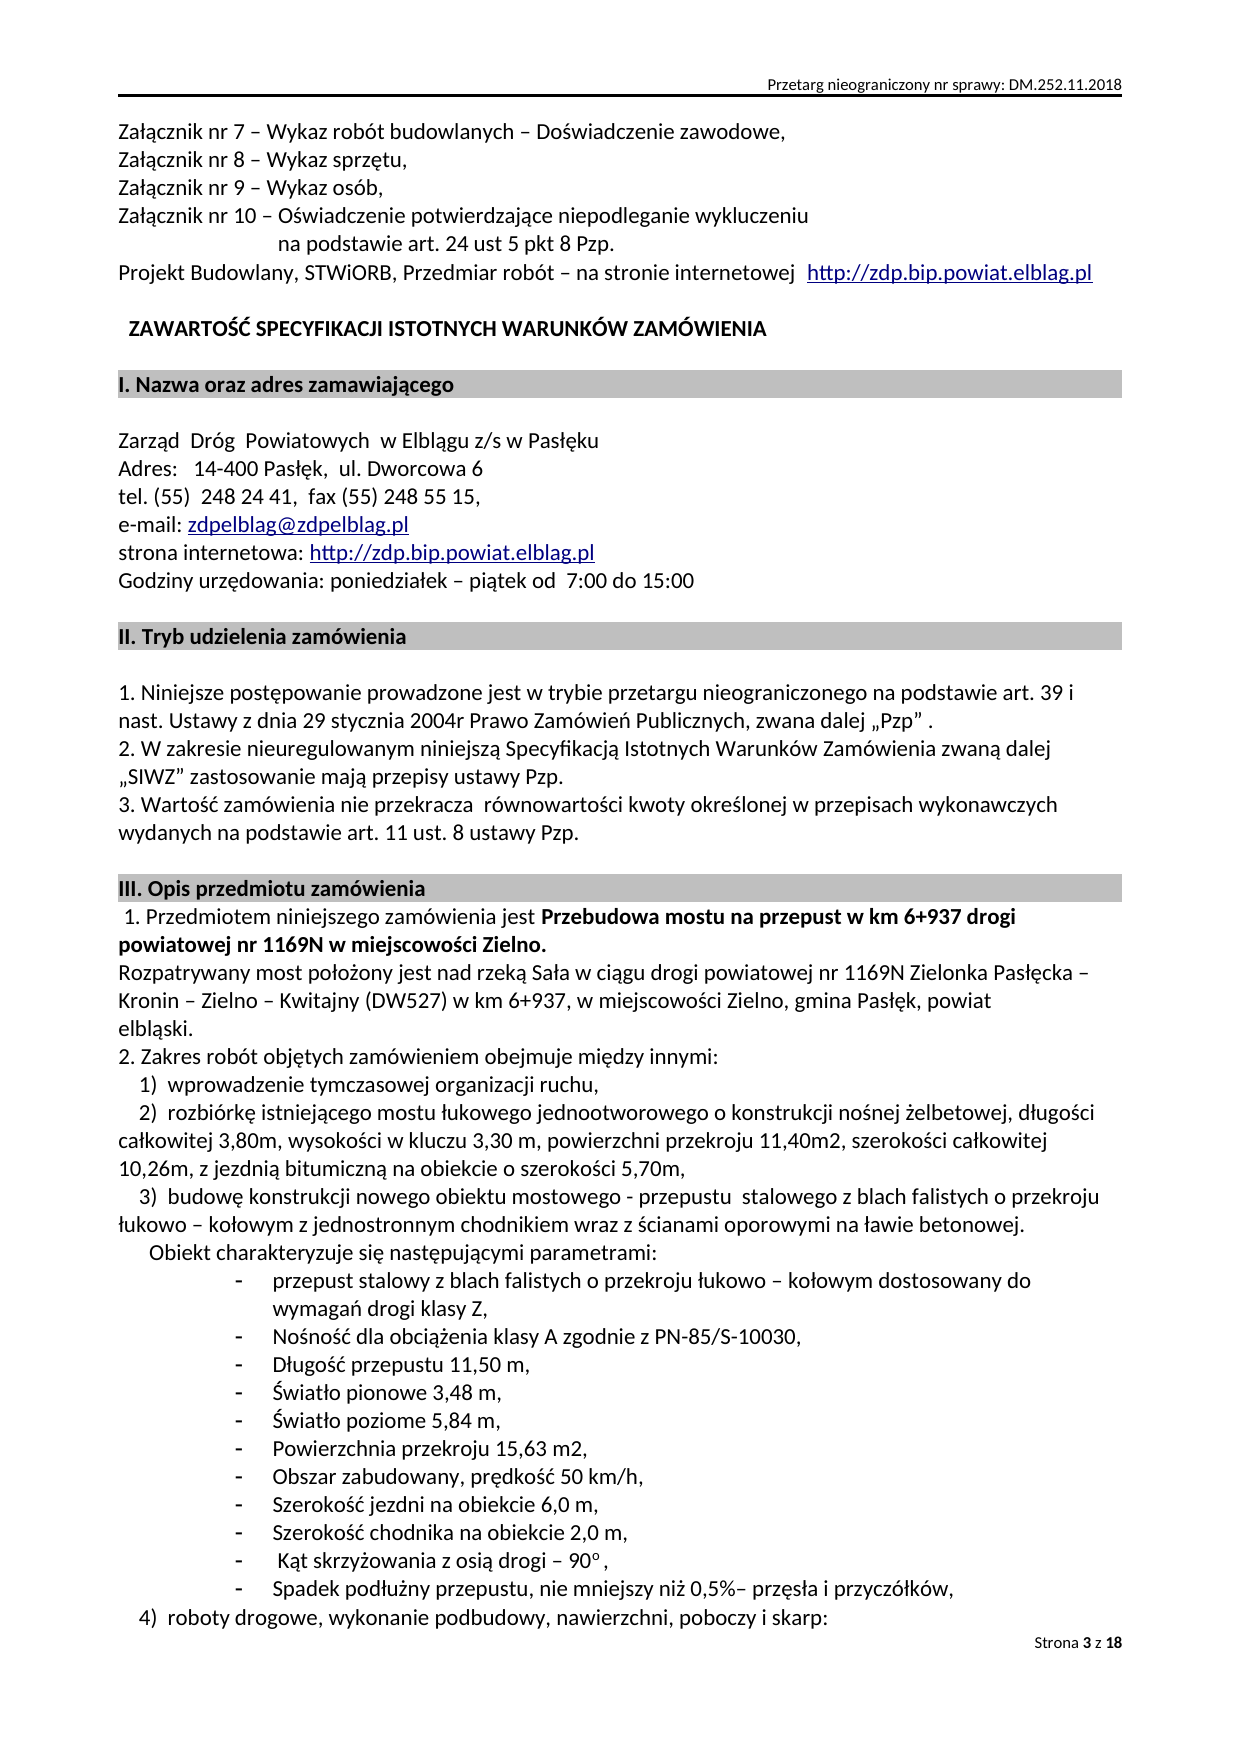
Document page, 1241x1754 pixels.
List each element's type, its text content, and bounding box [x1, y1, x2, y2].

text II. Tryb udzielenia zamówienia [118, 622, 1122, 650]
text Załącznik nr 8 – Wykaz sprzętu, [118, 146, 1122, 173]
text 2) rozbiórkę istniejącego mostu łukowego jednootworowego o konstrukcji nośnej żelbetowej, długości całkowitej 3,80m, wysokości w kluczu 3,30 m, powierzchni przekroju 11,40m2, szerokości całkowitej 10,26m, z jezdnią bitumiczną na obiekcie o szerokości 5,70m, [118, 1098, 1122, 1182]
text 1) wprowadzenie tymczasowej organizacji ruchu, [118, 1070, 1122, 1098]
text 2. W zakresie nieuregulowanym niniejszą Specyfikacją Istotnych Warunków Zamówienia zwaną dalej „SIWZ” zastosowanie mają przepisy ustawy Pzp. [118, 734, 1122, 790]
list Obszar zabudowany, prędkość 50 km/h, [235, 1462, 1122, 1491]
list Długość przepustu 11,50 m, [235, 1350, 1122, 1378]
text na podstawie art. 24 ust 5 pkt 8 Pzp. [118, 229, 1122, 258]
text Rozpatrywany most położony jest nad rzeką Sała w ciągu drogi powiatowej nr 1169N Zielonka Pasłęcka – Kronin – Zielno – Kwitajny (DW527) w km 6+937, w miejscowości Zielno, gmina Pasłęk, powiat [118, 958, 1122, 1014]
list Światło pionowe 3,48 m, [235, 1378, 1122, 1406]
text Projekt Budowlany, STWiORB, Przedmiar robót – na stronie internetowej http://zdp.bip.powiat.elblag.pl [118, 258, 1122, 286]
text 1. Przedmiotem niniejszego zamówienia jest Przebudowa mostu na przepust w km 6+937 drogi powiatowej nr 1169N w miejscowości Zielno. [118, 902, 1122, 958]
list Spadek podłużny przepustu, nie mniejszy niż 0,5%– przęsła i przyczółków, [235, 1574, 1122, 1603]
text strona internetowa: http://zdp.bip.powiat.elblag.pl [118, 538, 1122, 566]
text 1. Niniejsze postępowanie prowadzone jest w trybie przetargu nieograniczonego na podstawie art. 39 i nast. Ustawy z dnia 29 stycznia 2004r Prawo Zamówień Publicznych, zwana dalej „Pzp” . [118, 678, 1122, 734]
text Adres: 14-400 Pasłęk, ul. Dworcowa 6 [118, 454, 1122, 482]
text elbląski. [118, 1014, 1122, 1042]
text e-mail: zdpelblag@zdpelblag.pl [118, 510, 1122, 538]
text 3. Wartość zamówienia nie przekracza równowartości kwoty określonej w przepisach wykonawczych wydanych na podstawie art. 11 ust. 8 ustawy Pzp. [118, 790, 1122, 846]
list Światło poziome 5,84 m, [235, 1406, 1122, 1434]
text Godziny urzędowania: poniedziałek – piątek od 7:00 do 15:00 [118, 566, 1122, 594]
text Załącznik nr 9 – Wykaz osób, [118, 173, 1122, 202]
list Kąt skrzyżowania z osią drogi – 90o , [235, 1547, 1122, 1574]
list Nośność dla obciążenia klasy A zgodnie z PN-85/S-10030, [235, 1322, 1122, 1350]
list Powierzchnia przekroju 15,63 m2, [235, 1434, 1122, 1462]
list przepust stalowy z blach falistych o przekroju łukowo – kołowym dostosowany do wymagań drogi klasy Z, [235, 1266, 1122, 1322]
text Zarząd Dróg Powiatowych w Elblągu z/s w Pasłęku [118, 426, 1122, 454]
text ZAWARTOŚĆ SPECYFIKACJI ISTOTNYCH WARUNKÓW ZAMÓWIENIA [118, 314, 1122, 342]
text Załącznik nr 7 – Wykaz robót budowlanych – Doświadczenie zawodowe, [118, 117, 1122, 146]
text 4) roboty drogowe, wykonanie podbudowy, nawierzchni, poboczy i skarp: [118, 1603, 1122, 1631]
list Szerokość jezdni na obiekcie 6,0 m, [235, 1491, 1122, 1518]
text tel. (55) 248 24 41, fax (55) 248 55 15, [118, 482, 1122, 510]
text 2. Zakres robót objętych zamówieniem obejmuje między innymi: [118, 1042, 1122, 1070]
text Załącznik nr 10 – Oświadczenie potwierdzające niepodleganie wykluczeniu [118, 202, 1122, 229]
text Obiekt charakteryzuje się następującymi parametrami: [118, 1238, 1122, 1266]
list Szerokość chodnika na obiekcie 2,0 m, [235, 1518, 1122, 1547]
text 3) budowę konstrukcji nowego obiektu mostowego - przepustu stalowego z blach falistych o przekroju łukowo – kołowym z jednostronnym chodnikiem wraz z ścianami oporowymi na ławie betonowej. [118, 1182, 1122, 1238]
text I. Nazwa oraz adres zamawiającego [118, 370, 1122, 398]
text III. Opis przedmiotu zamówienia [118, 874, 1122, 902]
